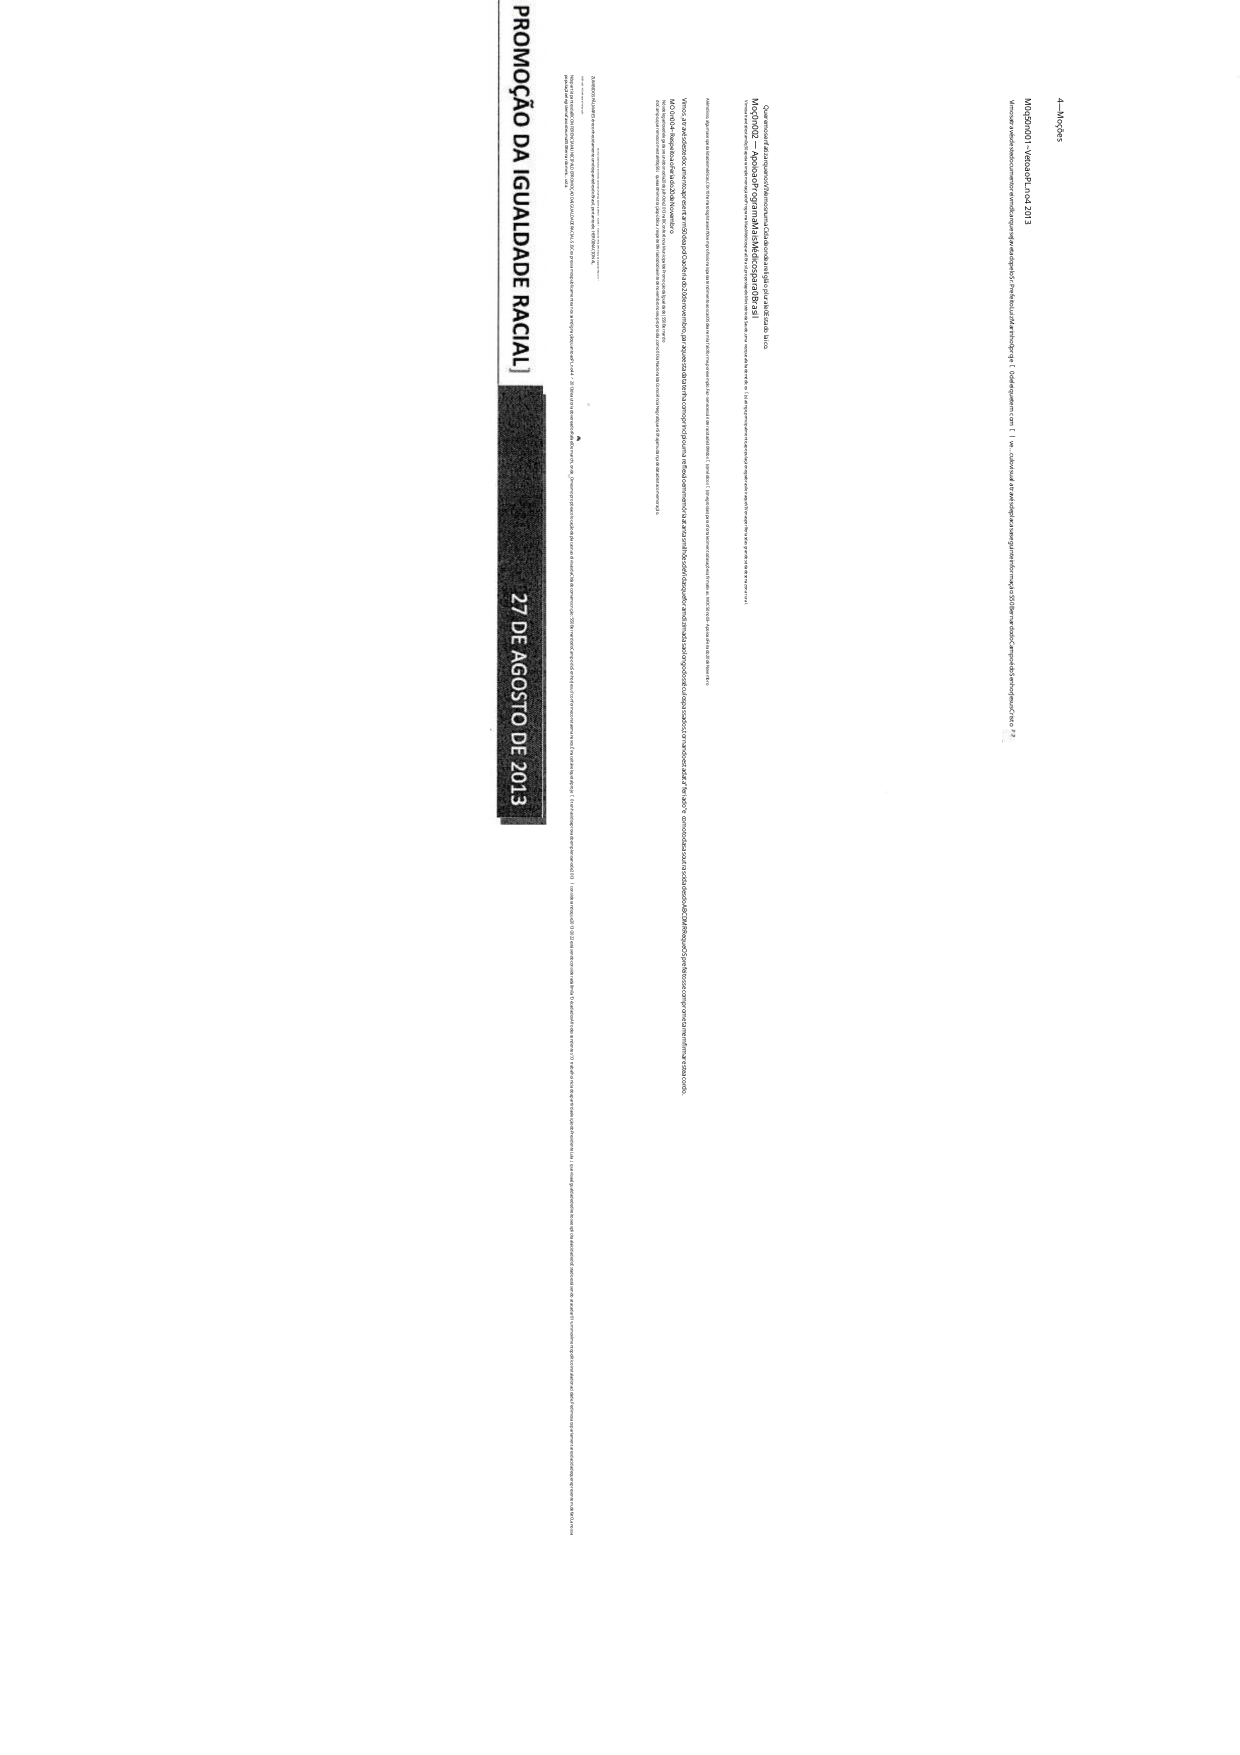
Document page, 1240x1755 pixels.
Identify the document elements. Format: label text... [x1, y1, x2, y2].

text QueremosenfatizarquenosVIVemosnumaCidadeondeareligläo plurale0Estado laico. [762, 105, 771, 1582]
subtitle VimosatravésdestedocumentoreivmdlcarqueseJavetadopeloSr.PrefeitoLuizMarinho0proje冖0deleiquetem com冖一ve…culovisual atravésdeplacasaseguinteinformaçäo:S50BernardodoCampoédoSenhorJesusCristo [1002, 100, 1022, 1582]
text 4—Moções [1055, 98, 1067, 1585]
text Nósdelegadosedelegadasreunidosnodia20dejulhOde2013naIllConferênciaMunicipaldePromoçäodaIgualdade|S50Bernardo [661, 100, 667, 1585]
text Vimosatravésdestedocumentoapresentarm50deapolOaoferiado20denovembro,paraqueestadatatenhacomoprinclpiouma reflexäoemmemóriaatantasmilhõesdeVidasqueforamdizimadasaolongodosséculospassados,tornandoestadata"feriado"e comotodasasoutrascidadesdoABCDMRRequeOSprefeitossecomprometamemfirmaresteacordo. [681, 97, 689, 1579]
text NósparticipantesdaIllCONFERENCIAMUNICIPALDEPROMOÇAODAIGUALDADERACIAL-S.B.Cexpressamospublicamentea nossaindignaçãoquantoaoPL.no44丶2013deautoriadovereadorRafaelDemarchi,ondeOmesmopropöeacolocaçãodeplacasnas divisasdaCldadecomamscnçäo:'S50BernardodoCampo doSenhorJesus"conformeconstaemanexos.Éinaceitávelquetalproje冖0 tenhasidoaprovadoemplenoanode2013一considerandoque2013•2022estásendoconsiderada8m0a"DécadadosAfrodescendentes".O trabalhoiniciadoapartirdaeleiçäodoPresidenteLula」quevisaaIgualdadededireitoseexplicitaalaicidadedoEstadoestásendo atacadar01•ummovlmentopolíticoinstaladonacidade.Pedimosaosparlamentaresdacidadequerepresentem,defatO,anossa populaçãoelegislemafavordeumaS50Bernardomms…usta. [564, 75, 575, 1566]
text ZUMBIDOSPÂLMARESéreconhecidamenteumdospanteõesdoBrasil,portantoele HERÓINACIONAL. [591, 76, 596, 1585]
subtitle MO 0n004~RespeitoaoFeriado20deNovembro [668, 99, 677, 1582]
text doCampo,queremoscomestaM0q50」queaadmimstraçäopública,respeite0feriadododiavintedenovembronoseupropriodia,como0 DiaNacionaldaConsciênciaNegra0quen50hajamudançadedatadestacomemoração. [655, 100, 660, 1585]
text Vimosatravésdestam0q50apoiaraimplementaçäodoProgramaMaisMédicospara0Brasil,propostapeloMinistériodaSaude,uma vezqueafaltademédlcos冖(s)atinge,prmcipalmente,apopulaçäonegrabrasileiraqueVIVenasperlferiasdasgrandescidadesenazona rural. [743, 100, 749, 1585]
text Moç0n002丨ApoioaoProgramaMaisMédicospara0Brasil [750, 98, 761, 1585]
text Alémdisso,algumasespecialidadesmédicas,C0n10hematologlstasestñOsemprofissionaisparaatendimentoaoscasOSdeanemla falciforme,porexemplo.Faz-senecessárioteracotade30Wdos冖(s)médicos冖(s)negros(as)paraofortalecimentodasaçõesafirmativas. MOC50no03~ApoioaoFeriado20deNovembro [705, 98, 711, 1579]
text M0q50n001~VetoaoPL.no4 2013 [1023, 98, 1034, 1585]
